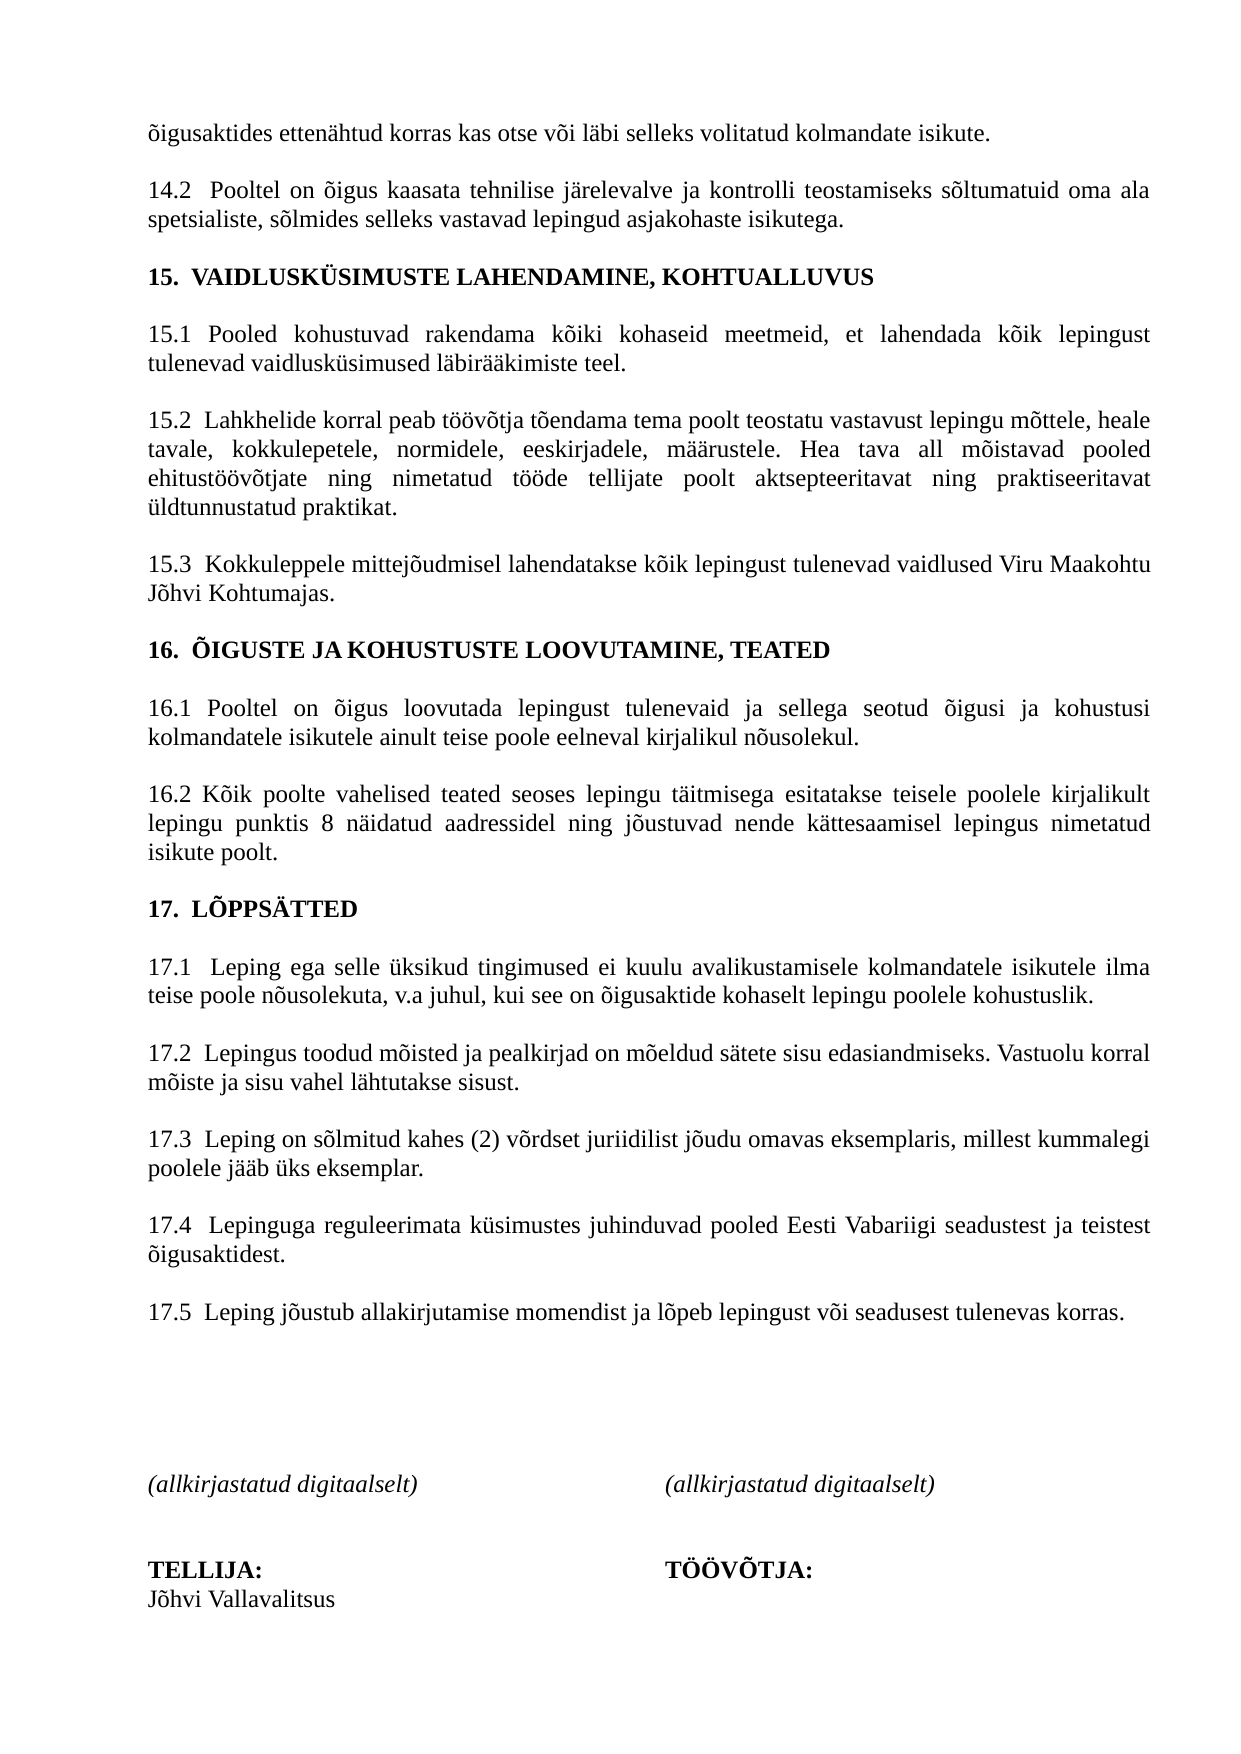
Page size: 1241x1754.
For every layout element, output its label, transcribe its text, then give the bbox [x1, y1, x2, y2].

text 15.2 Lahkhelide korral peab töövõtja tõendama tema poolt teostatu vastavust lepingu mõttele, heale tavale, kokkulepetele, normidele, eeskirjadele, määrustele. Hea tava all mõistavad pooled ehitustöövõtjate ning nimetatud tööde tellijate poolt aktsepteeritavat ning praktiseeritavat üldtunnustatud praktikat. [148, 406, 1152, 521]
text õigusaktides ettenähtud korras kas otse või läbi selleks volitatud kolmandate isikute. [148, 118, 1152, 147]
text (allkirjastatud digitaalselt) (allkirjastatud digitaalselt) [148, 1469, 1152, 1498]
text 15.1 Pooled kohustuvad rakendama kõiki kohaseid meetmeid, et lahendada kõik lepingust tulenevad vaidlusküsimused läbirääkimiste teel. [148, 319, 1152, 377]
text 17.3 Leping on sõlmitud kahes (2) võrdset juriidilist jõudu omavas eksemplaris, millest kummalegi poolele jääb üks eksemplar. [148, 1124, 1152, 1182]
text 17.5 Leping jõustub allakirjutamise momendist ja lõpeb lepingust või seadusest tulenevas korras. [148, 1297, 1152, 1326]
text 17.2 Lepingus toodud mõisted ja pealkirjad on mõeldud sätete sisu edasiandmiseks. Vastuolu korral mõiste ja sisu vahel lähtutakse sisust. [148, 1038, 1152, 1096]
text 14.2 Pooltel on õigus kaasata tehnilise järelevalve ja kontrolli teostamiseks sõltumatuid oma ala spetsialiste, sõlmides selleks vastavad lepingud asjakohaste isikutega. [148, 176, 1152, 233]
text 16.2 Kõik poolte vahelised teated seoses lepingu täitmisega esitatakse teisele poolele kirjalikult lepingu punktis 8 näidatud aadressidel ning jõustuvad nende kättesaamisel lepingus nimetatud isikute poolt. [148, 779, 1152, 866]
text Jõhvi Vallavalitsus [148, 1584, 1152, 1613]
text 17.4 Lepinguga reguleerimata küsimustes juhinduvad pooled Eesti Vabariigi seadustest ja teistest õigusaktidest. [148, 1211, 1152, 1268]
text 16. ÕIGUSTE JA KOHUSTUSTE LOOVUTAMINE, TEATED [148, 636, 1152, 664]
text 16.1 Pooltel on õigus loovutada lepingust tulenevaid ja sellega seotud õigusi ja kohustusi kolmandatele isikutele ainult teise poole eelneval kirjalikul nõusolekul. [148, 693, 1152, 751]
text 17. LÕPPSÄTTED [148, 894, 1152, 923]
text 15. VAIDLUSKÜSIMUSTE LAHENDAMINE, KOHTUALLUVUS [148, 262, 1152, 291]
text 17.1 Leping ega selle üksikud tingimused ei kuulu avalikustamisele kolmandatele isikutele ilma teise poole nõusolekuta, v.a juhul, kui see on õigusaktide kohaselt lepingu poolele kohustuslik. [148, 952, 1152, 1009]
text TELLIJA: TÖÖVÕTJA: [148, 1556, 1152, 1584]
text 15.3 Kokkuleppele mittejõudmisel lahendatakse kõik lepingust tulenevad vaidlused Viru Maakohtu Jõhvi Kohtumajas. [148, 549, 1152, 607]
